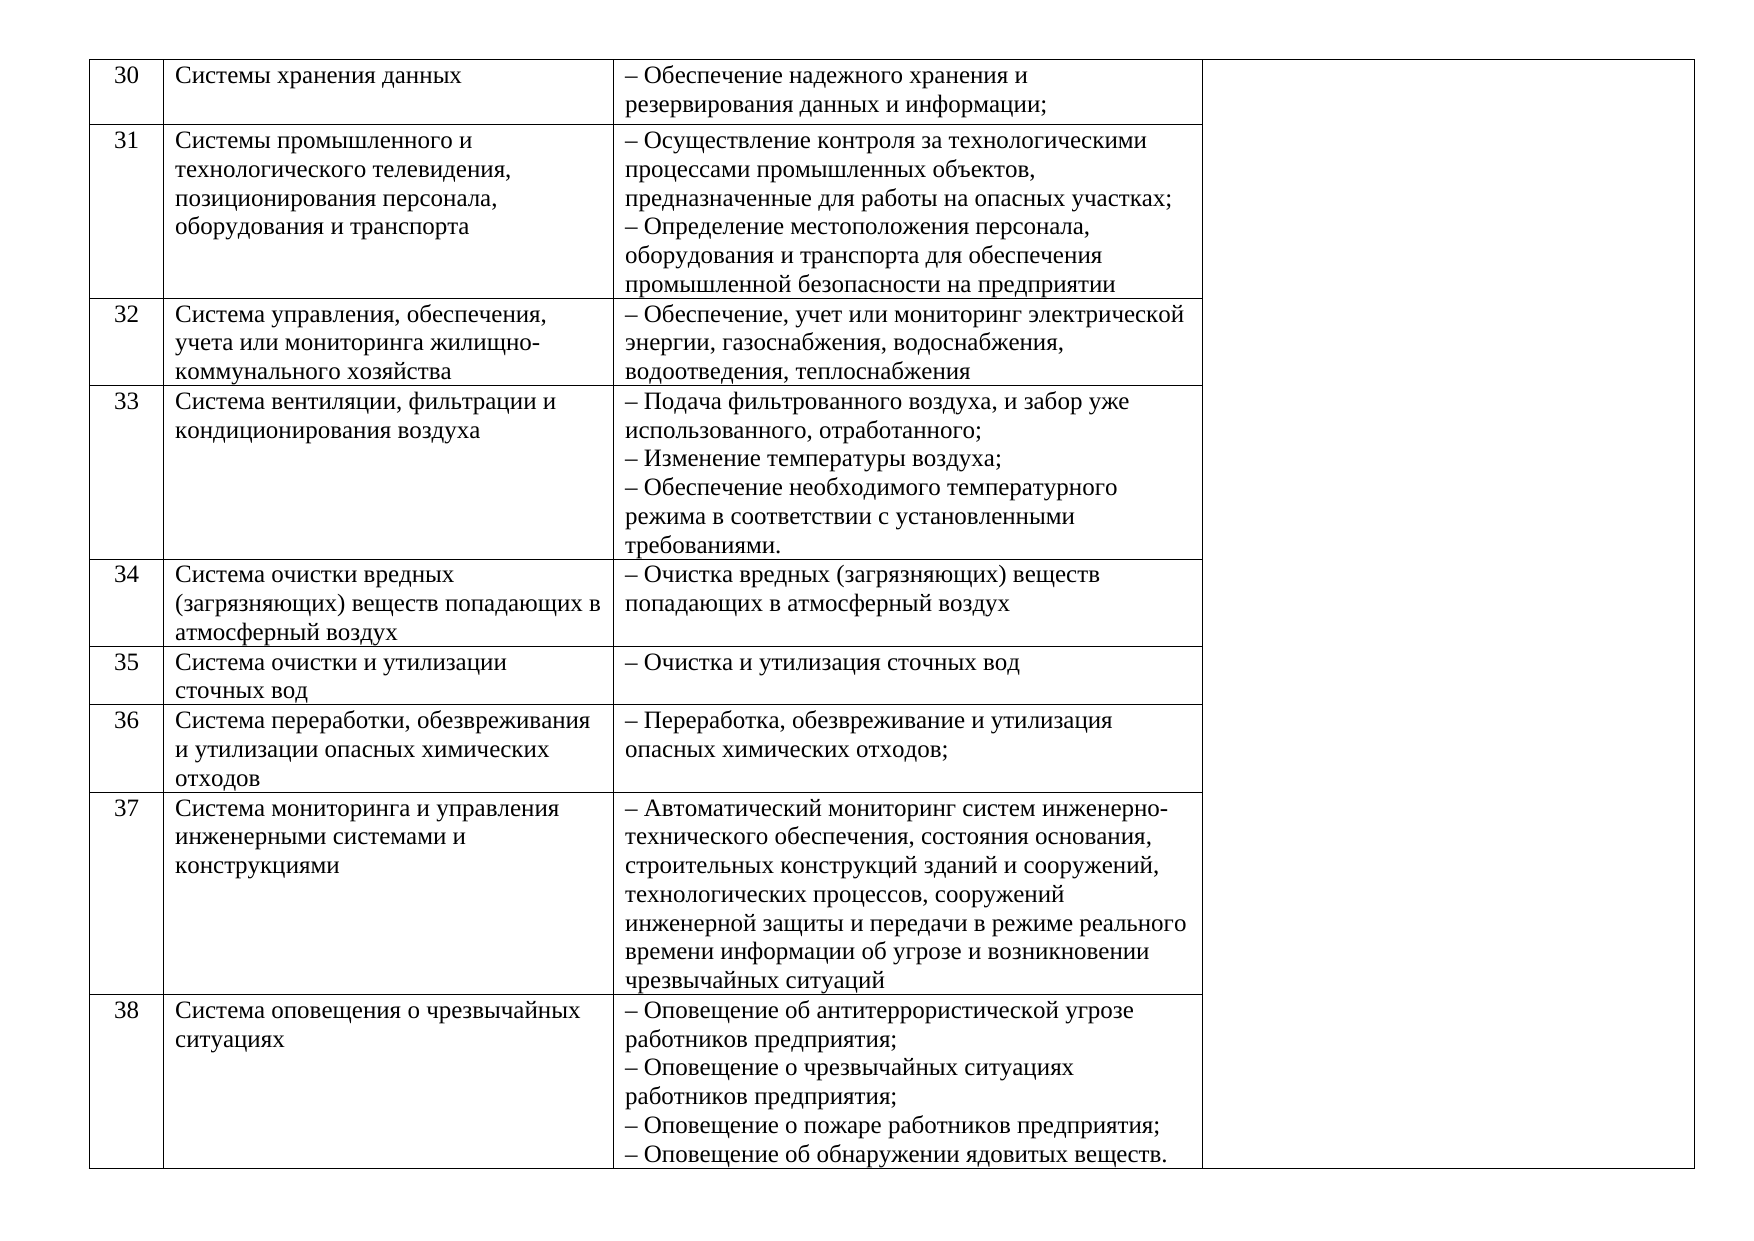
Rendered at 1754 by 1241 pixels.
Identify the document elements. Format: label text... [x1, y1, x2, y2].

table_cell – Подача фильтрованного воздуха, и забор уже использованного, отработанного; – Изменение температуры воздуха; – Обеспечение необходимого температурного режима в соответствии с установленными требованиями. [614, 386, 1202, 558]
table_cell 35 [90, 647, 163, 704]
table_cell 31 [90, 125, 163, 298]
table_cell Система очистки и утилизации сточных вод [164, 647, 613, 704]
table_cell – Переработка, обезвреживание и утилизация опасных химических отходов; [614, 705, 1202, 792]
table_cell Система оповещения о чрезвычайных ситуациях [164, 995, 613, 1167]
table_cell 36 [90, 705, 163, 792]
table_cell Системы хранения данных [164, 60, 613, 124]
table_cell Система переработки, обезвреживания и утилизации опасных химических отходов [164, 705, 613, 792]
table_cell 32 [90, 299, 163, 385]
table_cell 37 [90, 793, 163, 994]
table_cell 30 [90, 60, 163, 124]
table_cell Система очистки вредных (загрязняющих) веществ попадающих в атмосферный воздух [164, 560, 613, 646]
table_cell 33 [90, 386, 163, 558]
table_cell – Обеспечение, учет или мониторинг электрической энергии, газоснабжения, водоснабжения, водоотведения, теплоснабжения [614, 299, 1202, 385]
table_cell Системы промышленного и технологического телевидения, позиционирования персонала, оборудования и транспорта [164, 125, 613, 298]
table_cell – Очистка и утилизация сточных вод [614, 647, 1202, 704]
table_cell – Автоматический мониторинг систем инженерно-технического обеспечения, состояния основания, строительных конструкций зданий и сооружений, технологических процессов, сооружений инженерной защиты и передачи в режиме реального времени информации об угрозе и возникновении чрезвычайных ситуаций [614, 793, 1202, 994]
table_cell 34 [90, 560, 163, 646]
table_cell – Очистка вредных (загрязняющих) веществ попадающих в атмосферный воздух [614, 560, 1202, 646]
table_cell – Оповещение об антитеррористической угрозе работников предприятия; – Оповещение о чрезвычайных ситуациях работников предприятия; – Оповещение о пожаре работников предприятия; – Оповещение об обнаружении ядовитых веществ. [614, 995, 1202, 1167]
table_cell 38 [90, 995, 163, 1167]
table_cell – Осуществление контроля за технологическими процессами промышленных объектов, предназначенные для работы на опасных участках; – Определение местоположения персонала, оборудования и транспорта для обеспечения промышленной безопасности на предприятии [614, 125, 1202, 298]
table_cell Система вентиляции, фильтрации и кондиционирования воздуха [164, 386, 613, 558]
table_cell – Обеспечение надежного хранения и резервирования данных и информации; [614, 60, 1202, 124]
table_cell Система мониторинга и управления инженерными системами и конструкциями [164, 793, 613, 994]
table_cell Система управления, обеспечения, учета или мониторинга жилищно-коммунального хозяйства [164, 299, 613, 385]
